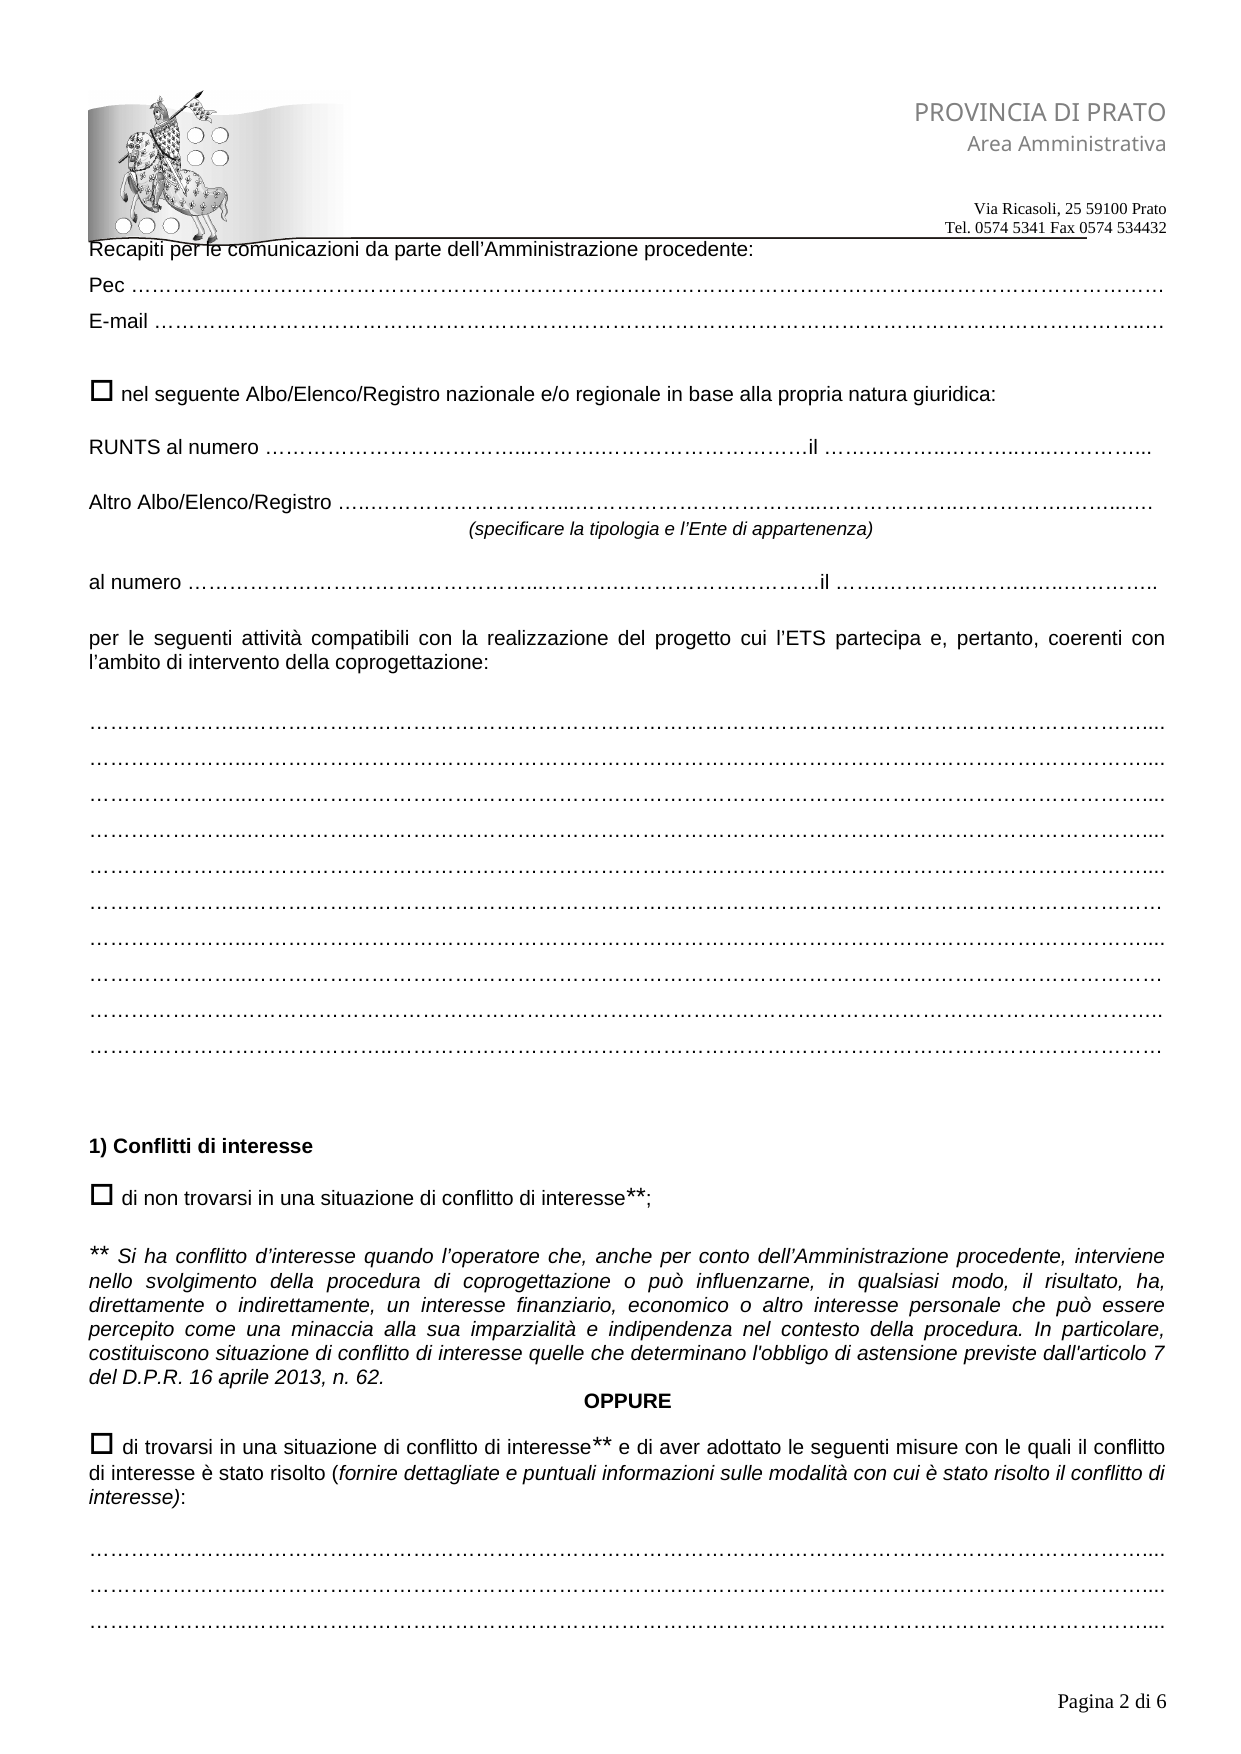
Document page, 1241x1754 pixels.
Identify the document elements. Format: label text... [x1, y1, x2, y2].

text  di trovarsi in una situazione di conflitto di interesse** e di aver adottato le seguenti misure con le quali il conflitto di interesse è stato risolto (fornire dettagliate e puntuali informazioni sulle modalità con cui è stato risolto il conflitto di interesse): [89, 1431, 1167, 1508]
text al numero …………………………….……………...……….…………………………il …….………..………..…..………….. [89, 570, 1167, 594]
text …………………..…………………………………………………………………………………………………………………....…………………..…………………………………………………………………………………………………………………....…………………..…………………………………………………………………………………………………………………....…………………..…………………………………………………………………………………………………………………....…………………..…………………………………………………………………………………………………………………....…………………..…………………………………………………………………………………………………………………… [89, 710, 1167, 914]
text per le seguenti attività compatibili con la realizzazione del progetto cui l’ETS partecipa e, pertanto, coerenti con l’ambito di intervento della coprogettazione: [89, 626, 1167, 674]
text RUNTS al numero ………………………………...……….…………………………il …….………..………..…..…………... [89, 435, 1167, 459]
text  di non trovarsi in una situazione di conflitto di interesse**; [89, 1182, 1167, 1212]
text (specificare la tipologia e l’Ente di appartenenza) [89, 517, 1167, 539]
text OPPURE [89, 1389, 1167, 1413]
text  nel seguente Albo/Elenco/Registro nazionale e/o regionale in base alla propria natura giuridica: [89, 381, 1167, 407]
text Altro Albo/Elenco/Registro …..………………………...……………………………...………………..…………….……...…. [89, 490, 1167, 514]
text Recapiti per le comunicazioni da parte dell’Amministrazione procedente: [89, 237, 1167, 261]
text …………………..…………………………………………………………………………………………………………………....…………………..…………………………………………………………………………………………………………………… [89, 926, 1167, 986]
text Pec …………...………………………………………………….…………………………….……….…………………………… [89, 273, 1167, 297]
text E-mail ……………………………………………………………………………………………………………………………..… [89, 309, 1167, 333]
text ………………………………………………………………………………………………………………………………………..……………………………………..………………………………………………………………………………………………… [89, 997, 1167, 1057]
text …………………..…………………………………………………………………………………………………………………....…………………..…………………………………………………………………………………………………………………....…………………..………………………………………………………………………………………………………………….... [89, 1537, 1167, 1633]
text ** Si ha conflitto d’interesse quando l’operatore che, anche per conto dell’Amministrazione procedente, interviene nello svolgimento della procedura di coprogettazione o può influenzarne, in qualsiasi modo, il risultato, ha, direttamente o indirettamente, un interesse finanziario, economico o altro interesse personale che può essere percepito come una minaccia alla sua imparzialità e indipendenza nel contesto della procedura. In particolare, costituiscono situazione di conflitto di interesse quelle che determinano l'obbligo di astensione previste dall'articolo 7 del D.P.R. 16 aprile 2013, n. 62. [89, 1241, 1167, 1389]
text 1) Conflitti di interesse [89, 1134, 1167, 1158]
